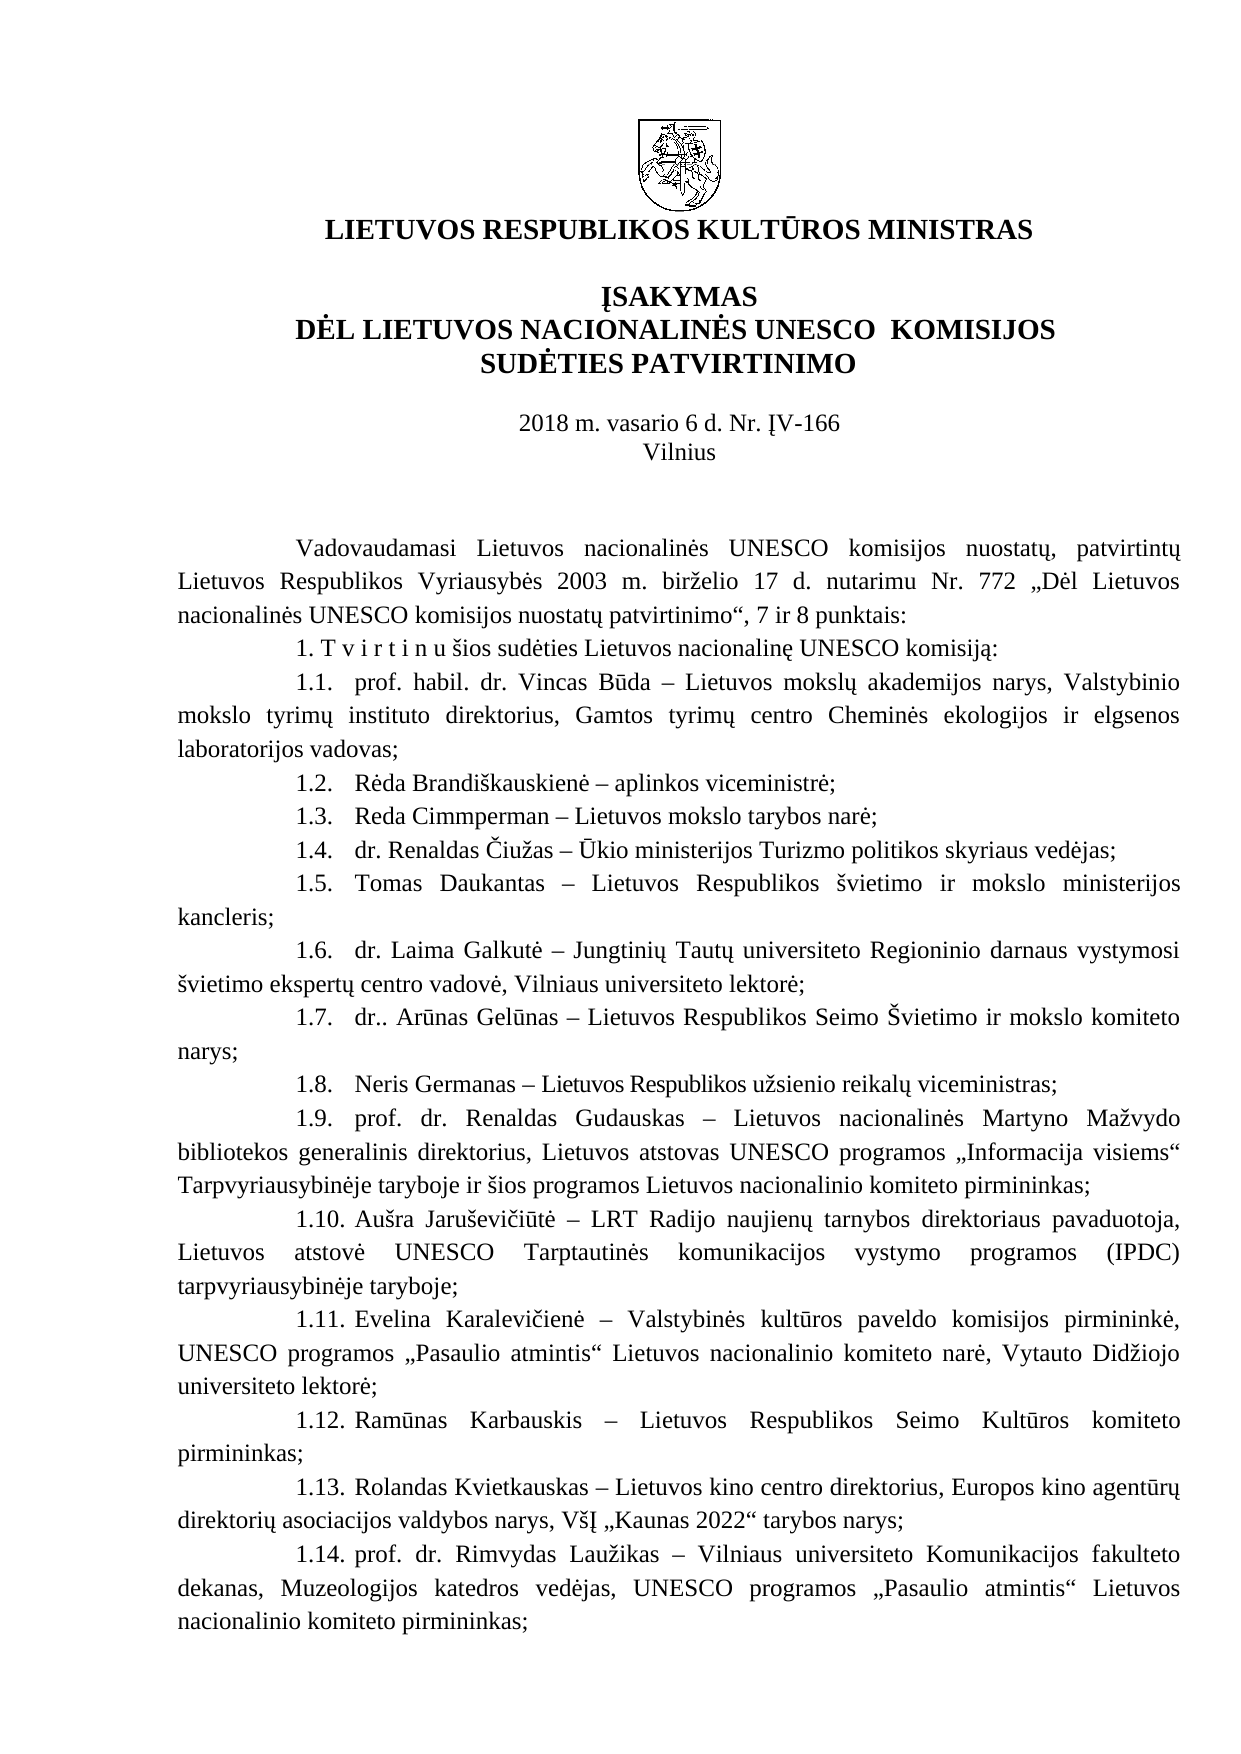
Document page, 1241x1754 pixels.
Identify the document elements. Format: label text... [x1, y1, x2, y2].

text 1.3. Reda Cimmperman – Lietuvos mokslo tarybos narė; [177, 801, 1181, 830]
text 1.9. prof. dr. Renaldas Gudauskas – Lietuvos nacionalinės Martyno Mažvydo bibliotekos generalinis direktorius, Lietuvos atstovas UNESCO programos „Informacija visiems“ Tarpvyriausybinėje taryboje ir šios programos Lietuvos nacionalinio komiteto pirmininkas; [177, 1103, 1181, 1199]
text ĮSAKYMAS [177, 279, 1181, 312]
text LIETUVOS RESPUBLIKOS KULTŪROS MINISTRAS [177, 212, 1181, 245]
text 1.12. Ramūnas Karbauskis – Lietuvos Respublikos Seimo Kultūros komiteto pirmininkas; [177, 1405, 1181, 1467]
text DĖL lietuvos nacionalinės unesco KOMISIJOS [177, 312, 1181, 346]
text 1.14. prof. dr. Rimvydas Laužikas – Vilniaus universiteto Komunikacijos fakulteto dekanas, Muzeologijos katedros vedėjas, UNESCO programos „Pasaulio atmintis“ Lietuvos nacionalinio komiteto pirmininkas; [177, 1539, 1181, 1635]
text 1. T v i r t i n u šios sudėties Lietuvos nacionalinę UNESCO komisiją: [177, 633, 1181, 662]
text 1.6. dr. Laima Galkutė – Jungtinių Tautų universiteto Regioninio darnaus vystymosi švietimo ekspertų centro vadovė, Vilniaus universiteto lektorė; [177, 935, 1181, 998]
text 2018 m. vasario 6 d. Nr. ĮV-166 [177, 408, 1181, 437]
text 1.1. prof. habil. dr. Vincas Būda – Lietuvos mokslų akademijos narys, Valstybinio mokslo tyrimų instituto direktorius, Gamtos tyrimų centro Cheminės ekologijos ir elgsenos laboratorijos vadovas; [177, 667, 1181, 763]
text 1.4. dr. Renaldas Čiužas – Ūkio ministerijos Turizmo politikos skyriaus vedėjas; [295, 835, 1181, 863]
text 1.11. Evelina Karalevičienė – Valstybinės kultūros paveldo komisijos pirmininkė, UNESCO programos „Pasaulio atmintis“ Lietuvos nacionalinio komiteto narė, Vytauto Didžiojo universiteto lektorė; [177, 1304, 1181, 1400]
text 1.5. Tomas Daukantas – Lietuvos Respublikos švietimo ir mokslo ministerijos kancleris; [177, 868, 1181, 931]
text Vilnius [177, 437, 1181, 466]
text SUDĖTIES PATVIRTINIMO [177, 346, 1181, 379]
text 1.8. Neris Germanas – Lietuvos Respublikos užsienio reikalų viceministras; [177, 1069, 1181, 1098]
text 1.7. dr.. Arūnas Gelūnas – Lietuvos Respublikos Seimo Švietimo ir mokslo komiteto narys; [177, 1002, 1181, 1065]
text 1.13. Rolandas Kvietkauskas – Lietuvos kino centro direktorius, Europos kino agentūrų direktorių asociacijos valdybos narys, VšĮ „Kaunas 2022“ tarybos narys; [177, 1472, 1181, 1534]
text 1.2. Rėda Brandiškauskienė – aplinkos viceministrė; [177, 768, 1181, 796]
text Vadovaudamasi Lietuvos nacionalinės UNESCO komisijos nuostatų, patvirtintų Lietuvos Respublikos Vyriausybės 2003 m. birželio 17 d. nutarimu Nr. 772 „Dėl Lietuvos nacionalinės UNESCO komisijos nuostatų patvirtinimo“, 7 ir 8 punktais: [177, 533, 1181, 629]
text 1.10. Aušra Jaruševičiūtė – LRT Radijo naujienų tarnybos direktoriaus pavaduotoja, Lietuvos atstovė UNESCO Tarptautinės komunikacijos vystymo programos (IPDC) tarpvyriausybinėje taryboje; [177, 1204, 1181, 1299]
